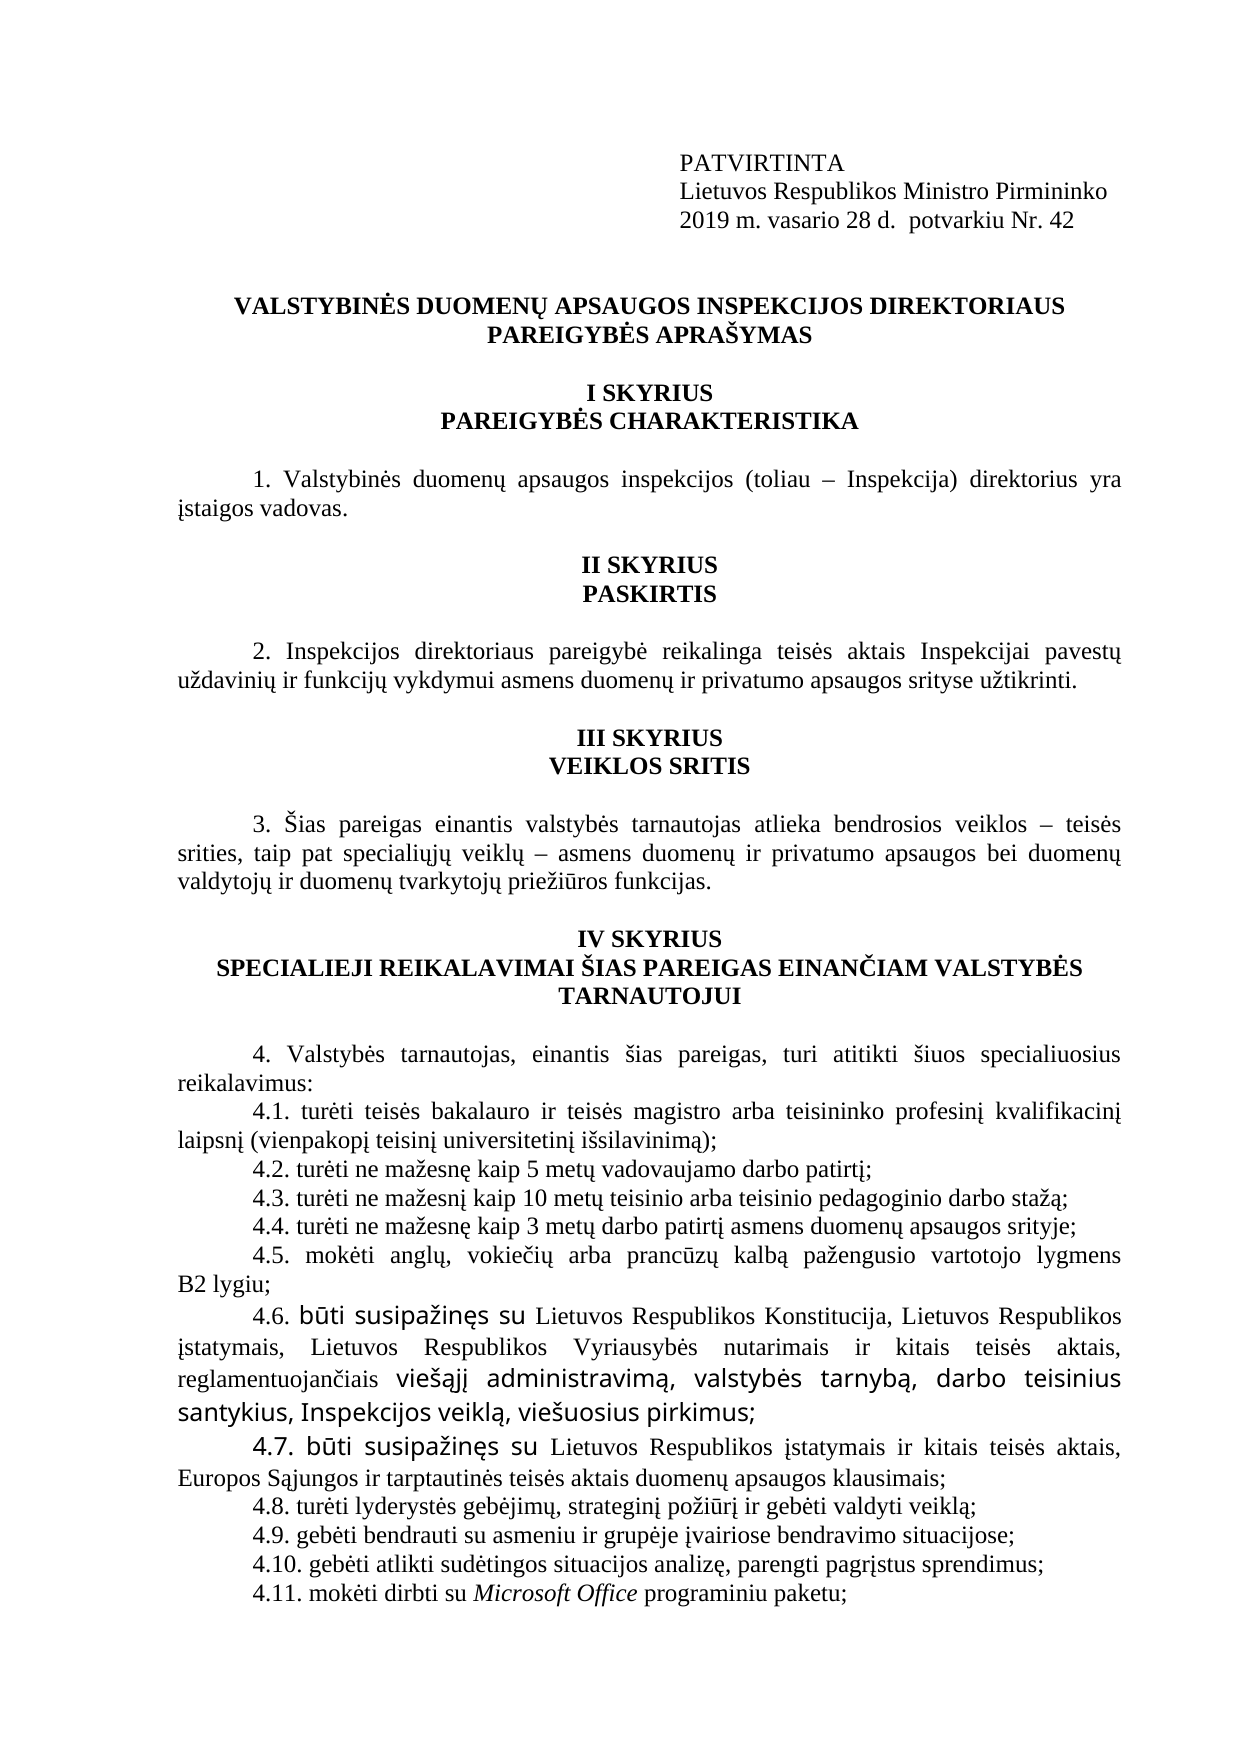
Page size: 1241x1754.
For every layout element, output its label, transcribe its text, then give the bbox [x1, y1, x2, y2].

text 4.2. turėti ne mažesnę kaip 5 metų vadovaujamo darbo patirtį; [177, 1154, 1122, 1183]
text 4.4. turėti ne mažesnę kaip 3 metų darbo patirtį asmens duomenų apsaugos srityje; [177, 1211, 1122, 1240]
text II SKYRIUS [177, 550, 1122, 579]
text 1. Valstybinės duomenų apsaugos inspekcijos (toliau – Inspekcija) direktorius yra įstaigos vadovas. [177, 464, 1122, 521]
text valstybinės duomenų apsaugos inspekcijos direktoriaus [177, 291, 1122, 320]
text 2. Inspekcijos direktoriaus pareigybė reikalinga teisės aktais Inspekcijai pavestų uždavinių ir funkcijų vykdymui asmens duomenų ir privatumo apsaugos srityse užtikrinti. [177, 636, 1122, 694]
text PATVIRTINTA Lietuvos Respublikos Ministro Pirmininko 2019 m. vasario 28 d. potvarkiu Nr. 42 [679, 148, 1122, 234]
text PAREIGYBĖS APRAŠYMAS [177, 320, 1122, 349]
text III SKYRIUS [177, 723, 1122, 751]
text I SKYRIUS [177, 378, 1122, 406]
text 4.10. gebėti atlikti sudėtingos situacijos analizę, parengti pagrįstus sprendimus; [177, 1549, 1122, 1578]
text 4.9. gebėti bendrauti su asmeniu ir grupėje įvairiose bendravimo situacijose; [177, 1520, 1122, 1549]
text PAREIGYBĖS CHARAKTERISTIKA [177, 406, 1122, 435]
text 4.7. būti susipažinęs su Lietuvos Respublikos įstatymais ir kitais teisės aktais, Europos Sąjungos ir tarptautinės teisės aktais duomenų apsaugos klausimais; [177, 1428, 1122, 1491]
text VEIKLOS SRITIS [177, 751, 1122, 780]
text 4. Valstybės tarnautojas, einantis šias pareigas, turi atitikti šiuos specialiuosius reikalavimus: [177, 1039, 1122, 1096]
text 4.6. būti susipažinęs su Lietuvos Respublikos Konstitucija, Lietuvos Respublikos įstatymais, Lietuvos Respublikos Vyriausybės nutarimais ir kitais teisės aktais, reglamentuojančiais viešąjį administravimą, valstybės tarnybą, darbo teisinius santykius, Inspekcijos veiklą, viešuosius pirkimus; [177, 1298, 1122, 1428]
text 3. Šias pareigas einantis valstybės tarnautojas atlieka bendrosios veiklos – teisės srities, taip pat specialiųjų veiklų – asmens duomenų ir privatumo apsaugos bei duomenų valdytojų ir duomenų tvarkytojų priežiūros funkcijas. [177, 809, 1122, 895]
text 4.8. turėti lyderystės gebėjimų, strateginį požiūrį ir gebėti valdyti veiklą; [177, 1491, 1122, 1520]
text IV SKYRIUS [177, 924, 1122, 953]
text 4.11. mokėti dirbti su Microsoft Office programiniu paketu; [177, 1578, 1122, 1606]
text SPECIALIEJI REIKALAVIMAI ŠIAS PAREIGAS EINANČIAM VALSTYBĖS TARNAUTOJUI [177, 953, 1122, 1010]
text 4.5. mokėti anglų, vokiečių arba prancūzų kalbą pažengusio vartotojo lygmens B2 lygiu; [177, 1240, 1122, 1298]
text PASKIRTIS [177, 579, 1122, 608]
text 4.1. turėti teisės bakalauro ir teisės magistro arba teisininko profesinį kvalifikacinį laipsnį (vienpakopį teisinį universitetinį išsilavinimą); [177, 1096, 1122, 1154]
text 4.3. turėti ne mažesnį kaip 10 metų teisinio arba teisinio pedagoginio darbo stažą; [177, 1183, 1122, 1211]
